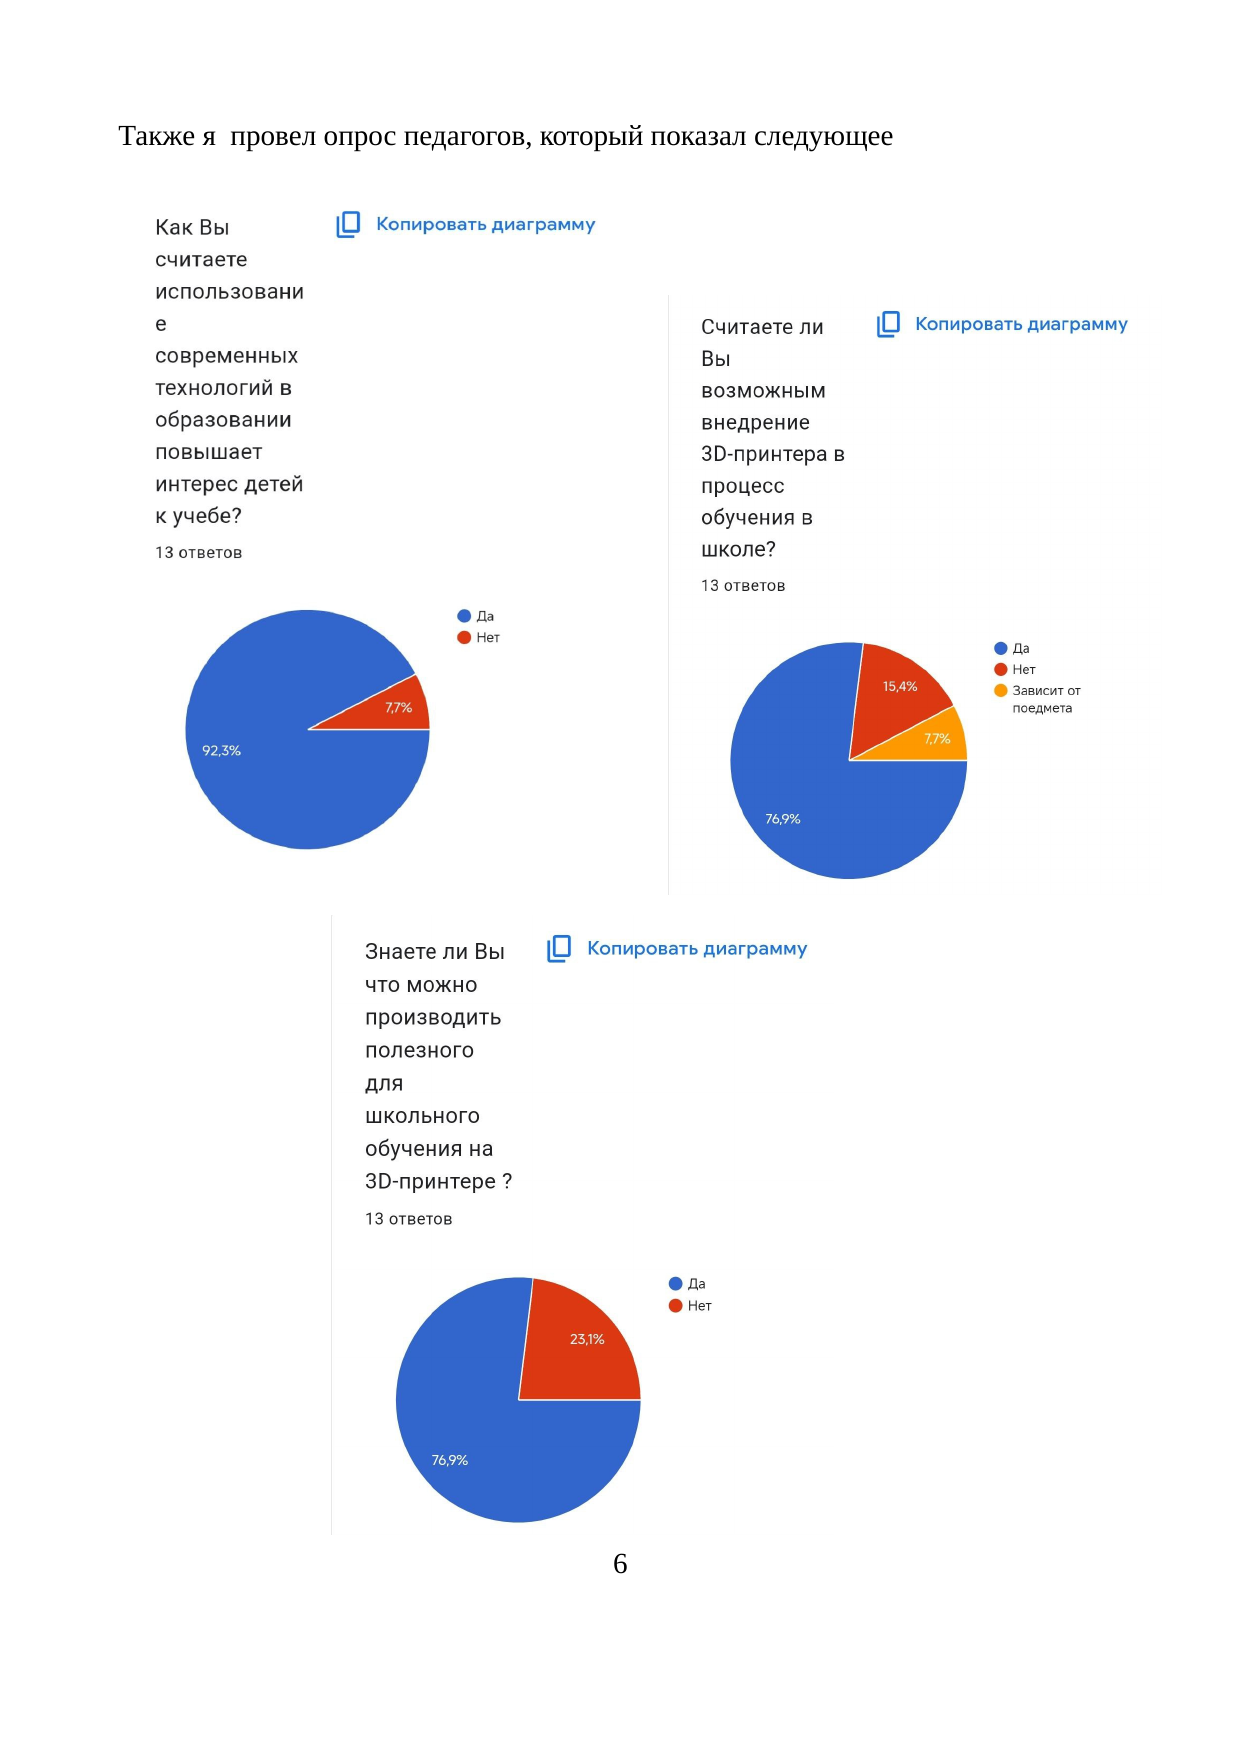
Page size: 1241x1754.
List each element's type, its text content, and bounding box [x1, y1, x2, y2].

picture [137, 193, 607, 860]
picture [668, 295, 1162, 895]
picture [331, 915, 835, 1535]
text 6 [118, 1546, 1122, 1579]
text Также я провел опрос педагогов, который показал следующее [118, 118, 1122, 152]
